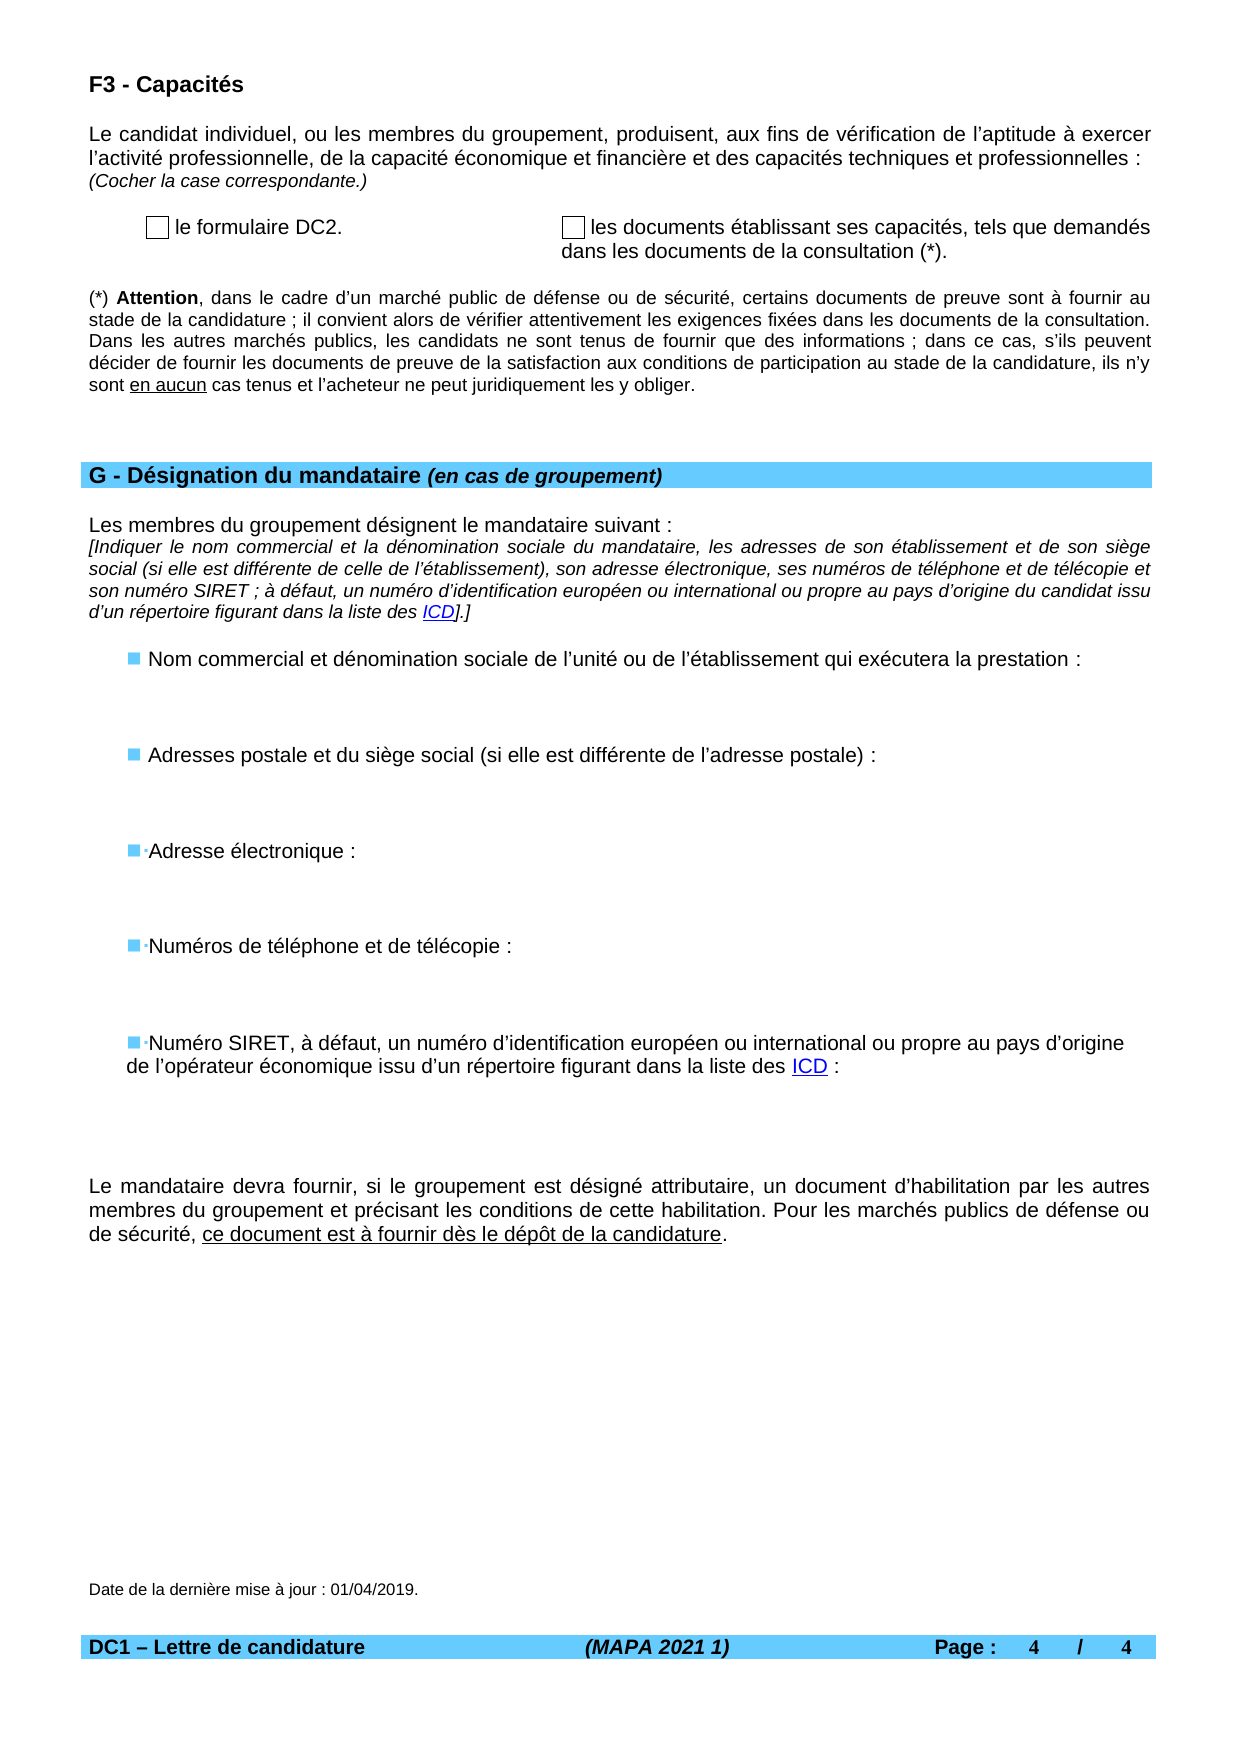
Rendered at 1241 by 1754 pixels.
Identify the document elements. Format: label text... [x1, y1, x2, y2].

text (*) Attention, dans le cadre d’un marché public de défense ou de sécurité, certains documents de preuve sont à fournir au stade de la candidature ; il convient alors de vérifier attentivement les exigences fixées dans les documents de la consultation. Dans les autres marchés publics, les candidats ne sont tenus de fournir que des informations ; dans ce cas, s’ils peuvent décider de fournir les documents de preuve de la satisfaction aux conditions de participation au stade de la candidature, ils n’y sont en aucun cas tenus et l’acheteur ne peut juridiquement les y obliger. [89, 287, 1152, 395]
text Le mandataire devra fournir, si le groupement est désigné attributaire, un document d’habilitation par les autres membres du groupement et précisant les conditions de cette habilitation. Pour les marchés publics de défense ou de sécurité, ce document est à fournir dès le dépôt de la candidature. [89, 1174, 1152, 1246]
text le formulaire DC2. les documents établissant ses capacités, tels que demandés dans les documents de la consultation (*). [146, 215, 1152, 263]
text Date de la dernière mise à jour : 01/04/2019. [89, 1580, 1152, 1599]
text  Nom commercial et dénomination sociale de l’unité ou de l’établissement qui exécutera la prestation : [126, 647, 1152, 671]
text (Cocher la case correspondante.) [89, 169, 1152, 191]
text  Adresses postale et du siège social (si elle est différente de l’adresse postale) : [126, 742, 1152, 767]
text Les membres du groupement désignent le mandataire suivant : [89, 512, 1152, 536]
text F3 - Capacités [89, 71, 1152, 98]
text Numéros de téléphone et de télécopie : [126, 934, 1152, 958]
text Numéro SIRET, à défaut, un numéro d’identification européen ou international ou propre au pays d’origine de l’opérateur économique issu d’un répertoire figurant dans la liste des ICD : [126, 1030, 1152, 1078]
text Adresse électronique : [126, 838, 1152, 862]
text Le candidat individuel, ou les membres du groupement, produisent, aux fins de vérification de l’aptitude à exercer l’activité professionnelle, de la capacité économique et financière et des capacités techniques et professionnelles : [89, 122, 1152, 169]
table_header G - Désignation du mandataire (en cas de groupement) [81, 462, 1152, 488]
text [Indiquer le nom commercial et la dénomination sociale du mandataire, les adresses de son établissement et de son siège social (si elle est différente de celle de l’établissement), son adresse électronique, ses numéros de téléphone et de télécopie et son numéro SIRET ; à défaut, un numéro d’identification européen ou international ou propre au pays d’origine du candidat issu d’un répertoire figurant dans la liste des ICD].] [89, 536, 1152, 623]
